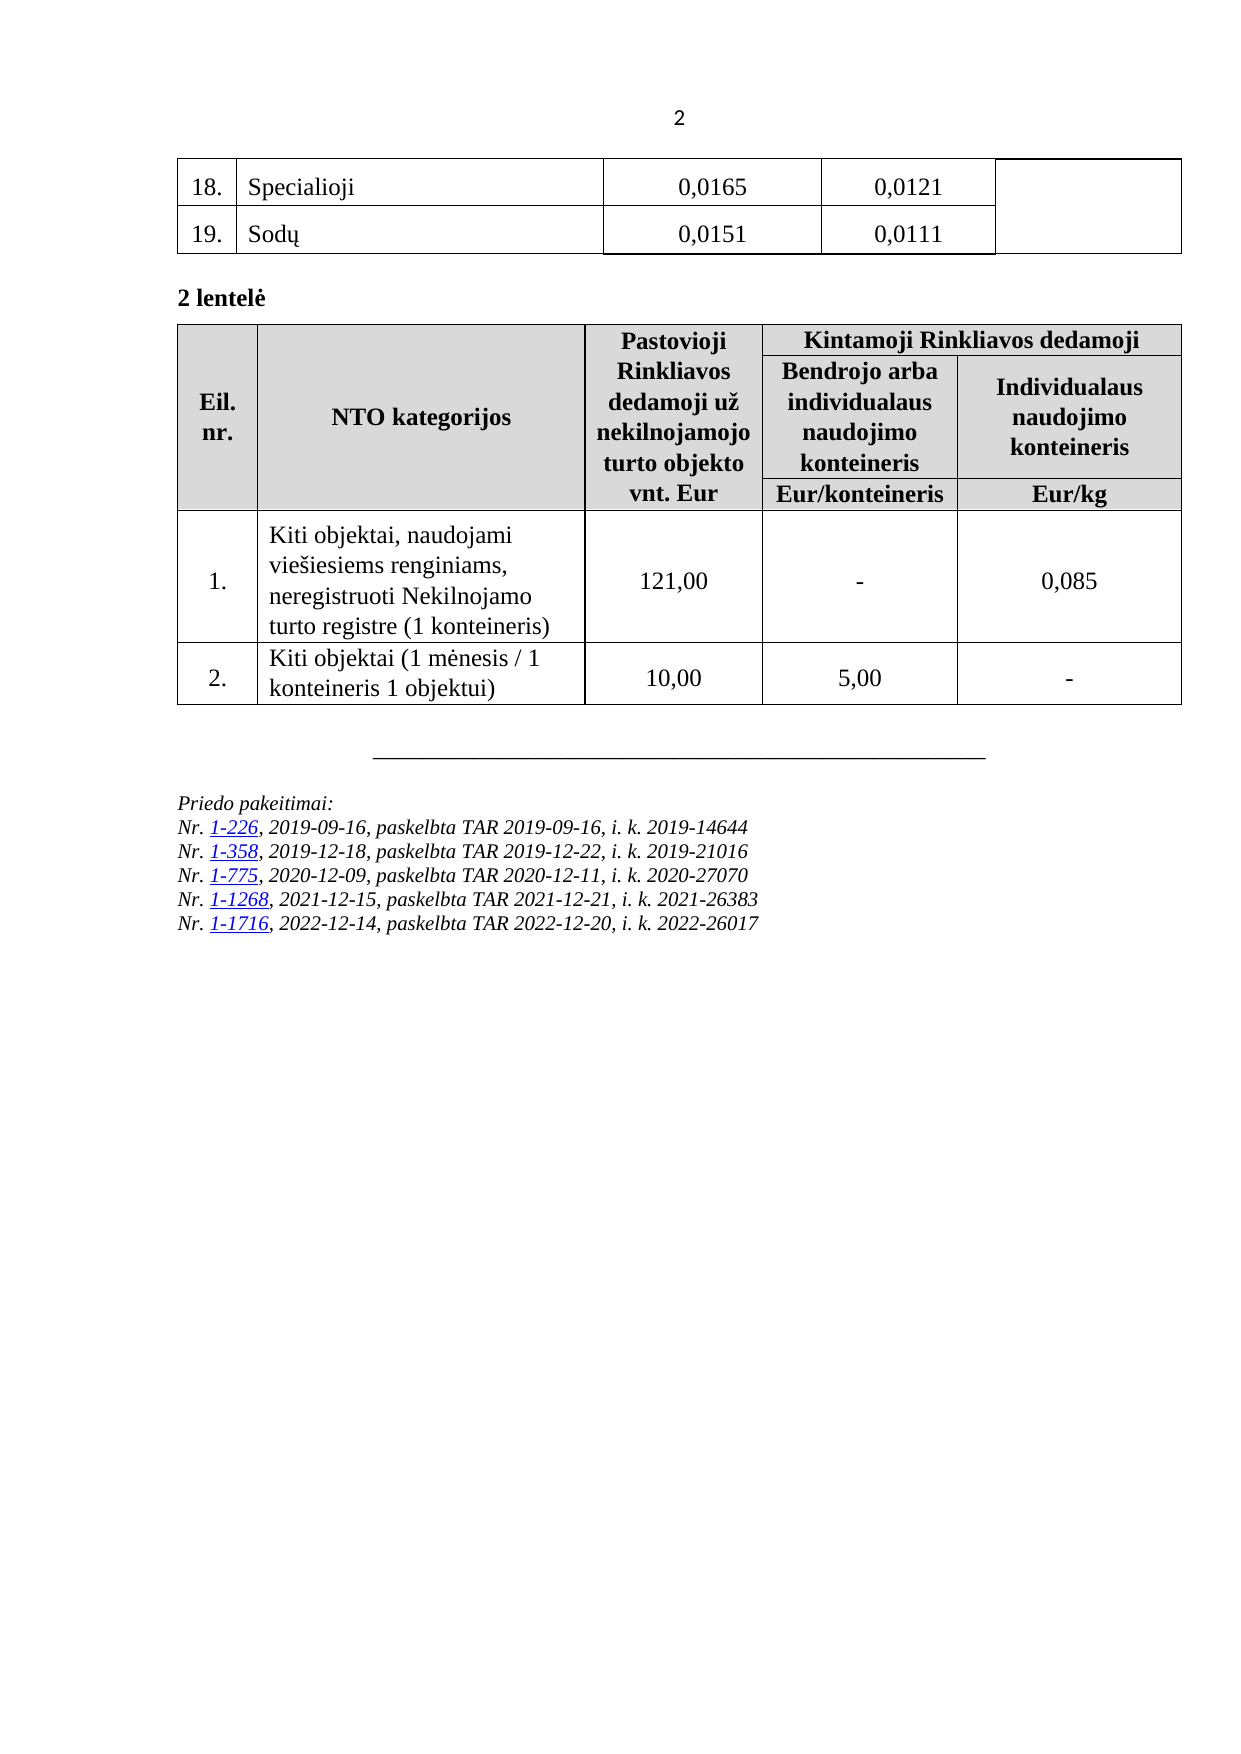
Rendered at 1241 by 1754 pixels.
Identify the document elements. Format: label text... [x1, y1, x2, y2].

table_header Pastovioji Rinkliavos dedamoji už nekilnojamojo turto objekto vnt. Eur [586, 325, 762, 509]
table_cell - [958, 643, 1181, 704]
table_cell 19. [178, 206, 236, 252]
table_cell Specialioji [237, 159, 603, 205]
table_cell 1. [178, 511, 257, 642]
table_cell [996, 160, 1181, 252]
table_cell 18. [178, 159, 236, 205]
table_header NTO kategorijos [258, 325, 584, 509]
table_cell Kiti objektai (1 mėnesis / 1 konteineris 1 objektui) [258, 643, 584, 704]
table_cell 121,00 [586, 511, 762, 642]
table_cell 2. [178, 643, 257, 704]
table_cell 0,0165 [604, 159, 821, 205]
table_cell 0,0111 [822, 206, 995, 252]
text _________________________________________________ [177, 733, 1181, 762]
table_cell Eur/kg [958, 479, 1181, 509]
text Nr. 1-358, 2019-12-18, paskelbta TAR 2019-12-22, i. k. 2019-21016 [177, 839, 1181, 863]
table_cell Bendrojo arba individualaus naudojimo konteineris [763, 356, 957, 478]
table_cell Eur/konteineris [763, 479, 957, 509]
text 2 lentelė [177, 283, 1181, 312]
table_cell 10,00 [586, 643, 762, 704]
text Nr. 1-1716, 2022-12-14, paskelbta TAR 2022-12-20, i. k. 2022-26017 [177, 911, 1181, 935]
text Nr. 1-226, 2019-09-16, paskelbta TAR 2019-09-16, i. k. 2019-14644 [177, 815, 1181, 839]
text Priedo pakeitimai: [177, 791, 1181, 815]
table_cell Individualaus naudojimo konteineris [958, 356, 1181, 478]
text Nr. 1-1268, 2021-12-15, paskelbta TAR 2021-12-21, i. k. 2021-26383 [177, 887, 1181, 911]
table_header Eil. nr. [178, 325, 257, 509]
table_cell 0,0151 [604, 206, 821, 252]
table_cell Sodų [237, 206, 603, 252]
text Nr. 1-775, 2020-12-09, paskelbta TAR 2020-12-11, i. k. 2020-27070 [177, 863, 1181, 887]
table_header Kintamoji Rinkliavos dedamoji [763, 325, 1181, 355]
table_cell Kiti objektai, naudojami viešiesiems renginiams, neregistruoti Nekilnojamo turto registre (1 konteineris) [258, 511, 584, 642]
table_cell 0,0121 [822, 159, 995, 205]
table_cell 0,085 [958, 511, 1181, 642]
table_cell 5,00 [763, 643, 957, 704]
table_cell - [763, 511, 957, 642]
